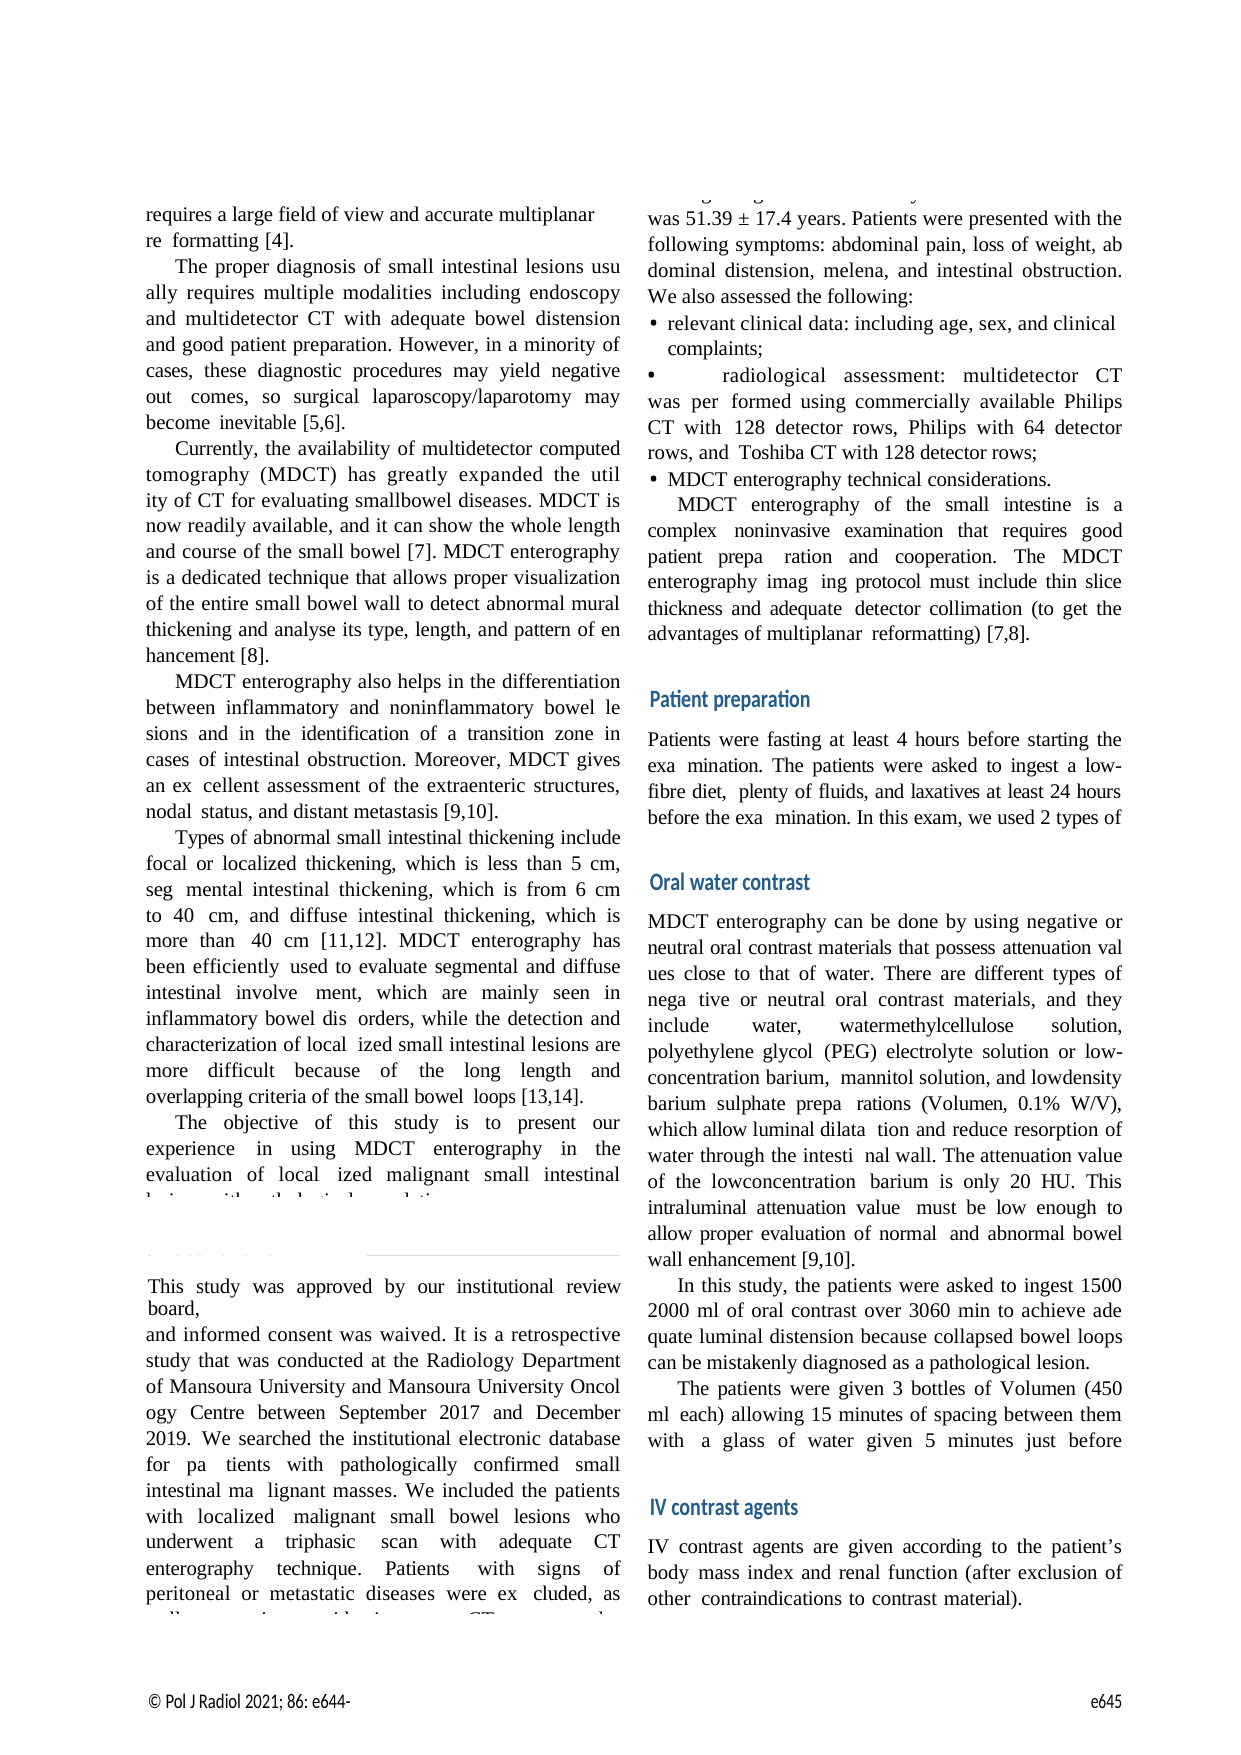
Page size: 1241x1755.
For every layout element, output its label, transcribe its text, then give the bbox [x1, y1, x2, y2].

text and informed consent was waived. It is a retrospective study that was conducted at the Radiology Department of Mansoura University and Mansoura University Oncol­ ogy Centre between September 2017 and December 2019. We searched the institutional electronic database for pa­ tients with pathologically confirmed small intestinal ma­ lignant masses. We included the patients with localized malignant small bowel lesions who underwent a triphasic scan with adequate CT enterography technique. Patients with signs of peritoneal or metastatic diseases were ex­ cluded, as well as patients with improper CT enterography technique. [146, 1322, 621, 1614]
text their age ranged from 20 to 79 years and the mean ± SD was 51.39 ± 17.4 years. Patients were presented with the following symptoms: abdominal pain, loss of weight, ab­ dominal distension, melena, and intestinal obstruction. We also assessed the following: [647, 200, 1122, 308]
text © Pol J Radiol 2021; 86: e644-e653 [148, 1689, 375, 1714]
text Types of abnormal small intestinal thickening include focal or localized thickening, which is less than 5 cm, seg­ mental intestinal thickening, which is from 6 cm to 40 cm, and diffuse intestinal thickening, which is more than 40 cm [11,12]. MDCT enterography has been efficiently used to evaluate segmental and diffuse intestinal involve­ ment, which are mainly seen in inflammatory bowel dis­ orders, while the detection and characterization of local­ ized small intestinal lesions are more difficult because of the long length and overlapping criteria of the small bowel loops [13,14]. [146, 825, 621, 1108]
text Oral water contrast [649, 867, 1124, 896]
text The objective of this study is to present our experience in using MDCT enterography in the evaluation of local­ ized malignant small intestinal lesions with pathological correlation. [146, 1110, 621, 1197]
text Patient preparation [649, 685, 1124, 714]
text MDCT enterography of the small intestine is a complex non­invasive examination that requires good patient prepa­ ration and cooperation. The MDCT enterography imag­ ing protocol must include thin slice thickness and adequate detector collimation (to get the advantages of multiplanar reformatting) [7,8]. [647, 492, 1122, 645]
list MDCT enterography technical considerations. [649, 465, 1124, 491]
text e645 [1091, 1689, 1124, 1714]
text Patients were fasting at least 4 hours before starting the exa­ mination. The patients were asked to ingest a low­fibre diet, plenty of fluids, and laxatives at least 24 hours before the exa­ mination. In this exam, we used 2 types of contrast material. [647, 727, 1122, 832]
text In this study, the patients were asked to ingest 1500­ 2000 ml of oral contrast over 30­60 min to achieve ade­ quate luminal distension because collapsed bowel loops can be mistakenly diagnosed as a pathological lesion. [647, 1272, 1123, 1374]
text Currently, the availability of multidetector computed tomography (MDCT) has greatly expanded the util­ ity of CT for evaluating small­bowel diseases. MDCT is now readily available, and it can show the whole length and course of the small bowel [7]. MDCT enterography is a dedicated technique that allows proper visualization of the entire small bowel wall to detect abnormal mural thickening and analyse its type, length, and pattern of en­ hancement [8]. [146, 436, 620, 667]
text IV contrast agents are given according to the patient’s body mass index and renal function (after exclusion of other contraindications to contrast material). [647, 1534, 1123, 1610]
text IV contrast agents [649, 1492, 1124, 1521]
text The patients were given 3 bottles of Volumen (450 ml each) allowing 15 minutes of spacing between them with a glass of water given 5 minutes just before starting the examination to distend the stomach. [647, 1376, 1122, 1457]
text complaints; [667, 336, 1124, 360]
text Material and methods [153, 1255, 367, 1262]
text The proper diagnosis of small intestinal lesions usu­ ally requires multiple modalities including endoscopy and multi­detector CT with adequate bowel distension and good patient preparation. However, in a minority of cases, these diagnostic procedures may yield negative out­ comes, so surgical laparoscopy/laparotomy may become inevitable [5,6]. [146, 254, 620, 434]
list radiological assessment: multidetector CT was per­ formed using commercially available Philips CT with 128 detector rows, Philips with 64 detector rows, and Toshiba CT with 128 detector rows; [647, 360, 1122, 464]
text MDCT enterography can be done by using negative or neutral oral contrast materials that possess attenuation val­ ues close to that of water. There are different types of nega­ tive or neutral oral contrast materials, and they include water, water­methylcellulose solution, polyethylene glycol (PEG) electrolyte solution or low­concentration barium, mannitol solution, and low­density barium sulphate prepa­ rations (Volumen, 0.1% W/V), which allow luminal dilata­ tion and reduce resorption of water through the intesti­ nal wall. The attenuation value of the low­concentration barium is only 20 HU. This intraluminal attenuation value must be low enough to allow proper evaluation of normal and abnormal bowel wall enhancement [9,10]. [647, 909, 1123, 1271]
text This study was approved by our institutional review board, [148, 1276, 622, 1320]
text requires a large field of view and accurate multiplanar re­ formatting [4]. [146, 202, 620, 252]
list relevant clinical data: including age, sex, and clinical [649, 310, 1124, 336]
text MDCT enterography also helps in the differentiation between inflammatory and non­inflammatory bowel le­ sions and in the identification of a transition zone in cases of intestinal obstruction. Moreover, MDCT gives an ex­ cellent assessment of the extra­enteric structures, nodal status, and distant metastasis [9,10]. [146, 669, 620, 823]
